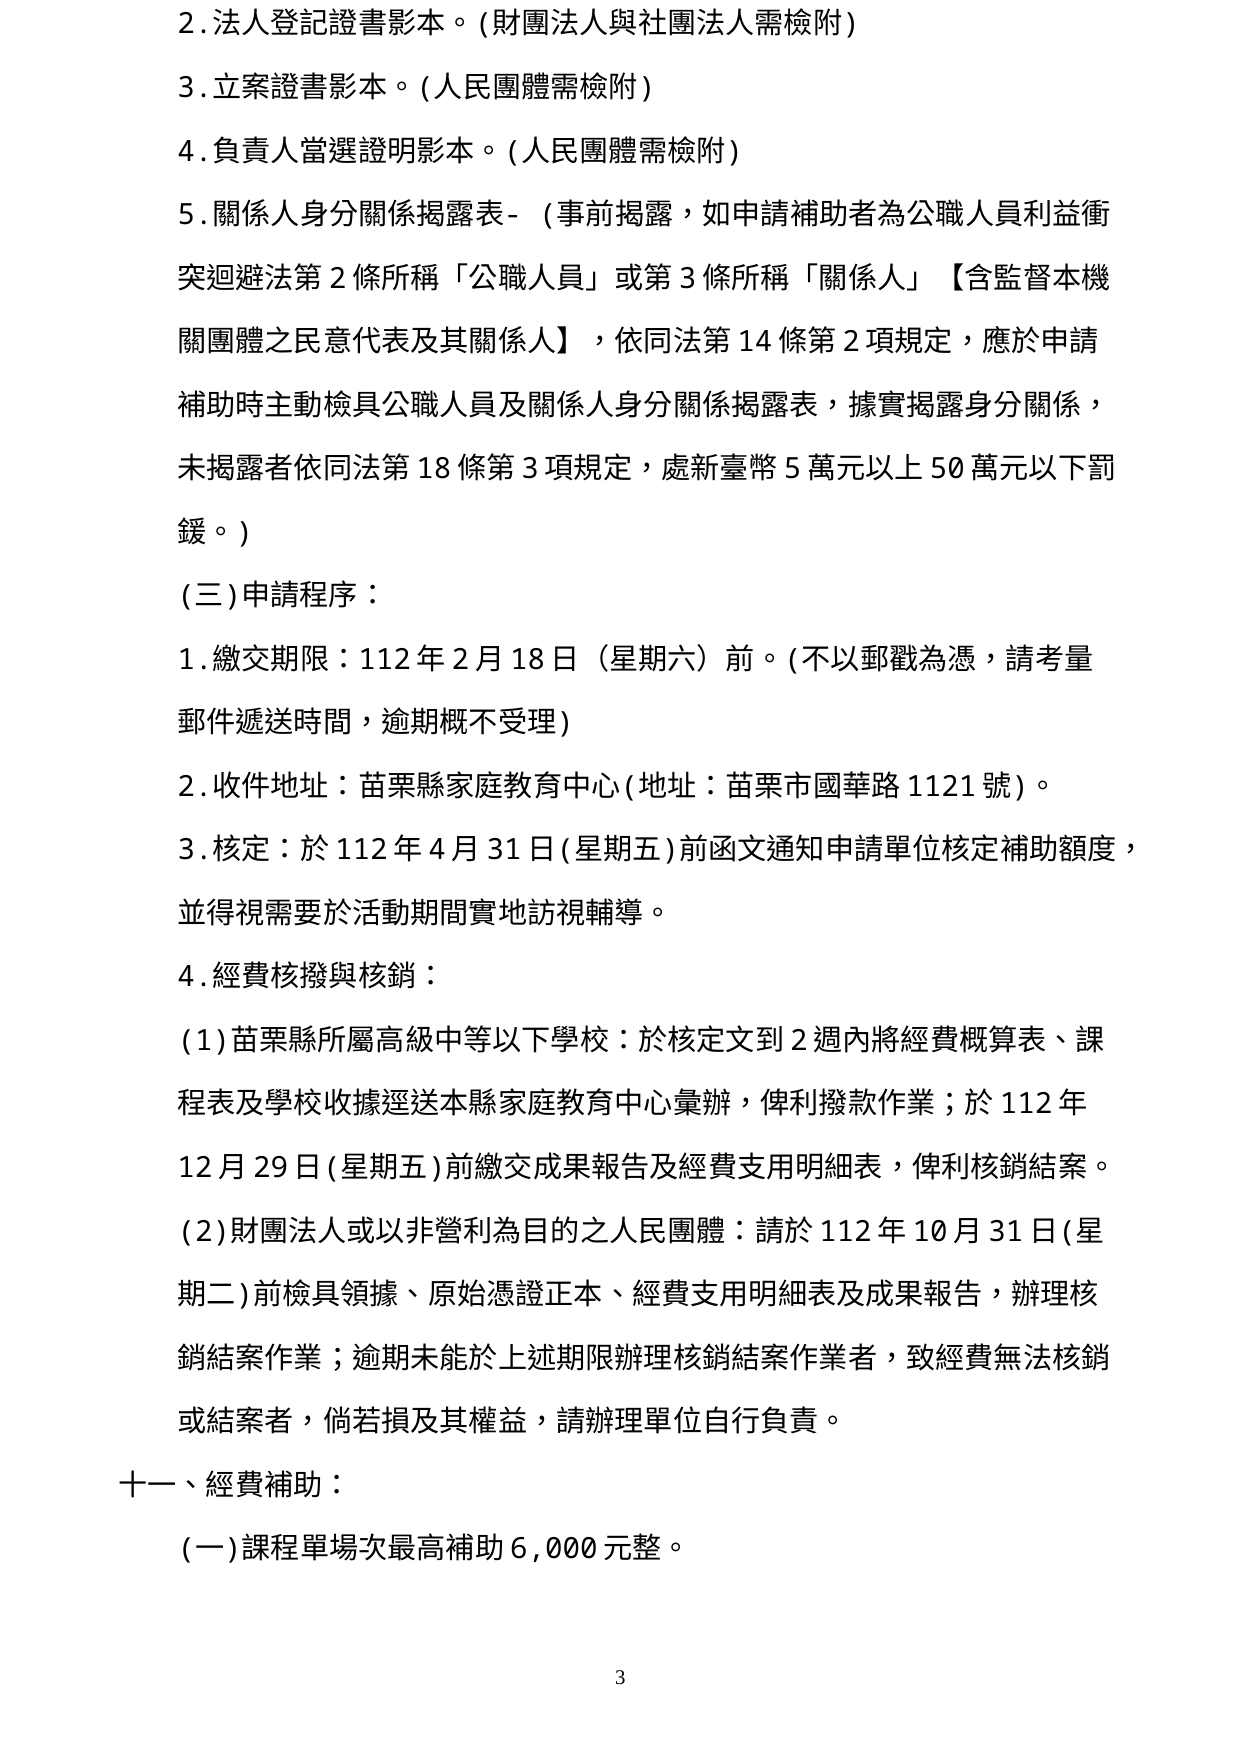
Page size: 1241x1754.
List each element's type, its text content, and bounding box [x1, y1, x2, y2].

list 3.立案證書影本。(人民團體需檢附) [118, 63, 1122, 106]
list 2.收件地址：苗栗縣家庭教育中心(地址：苗栗市國華路1121號)。 [118, 762, 1122, 805]
list (2)財團法人或以非營利為目的之人民團體：請於112年10月31日(星期二)前檢具領據、原始憑證正本、經費支用明細表及成果報告，辦理核銷結案作業；逾期未能於上述期限辦理核銷結案作業者，致經費無法核銷或結案者，倘若損及其權益，請辦理單位自行負責。 [177, 1207, 1122, 1440]
list (一)課程單場次最高補助6,000元整。 [177, 1524, 1122, 1567]
list (三)申請程序： [118, 572, 1122, 614]
list 2.法人登記證書影本。(財團法人與社團法人需檢附) [118, 0, 1122, 42]
list 4.負責人當選證明影本。(人民團體需檢附) [118, 127, 1122, 169]
list 1.繳交期限：112年2月18日（星期六）前。(不以郵戳為憑，請考量郵件遞送時間，逾期概不受理) [177, 635, 1122, 741]
list 5.關係人身分關係揭露表- (事前揭露，如申請補助者為公職人員利益衝突迴避法第2條所稱「公職人員」或第3條所稱「關係人」【含監督本機關團體之民意代表及其關係人】，依同法第14條第2項規定，應於申請補助時主動檢具公職人員及關係人身分關係揭露表，據實揭露身分關係，未揭露者依同法第18條第3項規定，處新臺幣5萬元以上50萬元以下罰鍰。) [177, 191, 1122, 551]
list 4.經費核撥與核銷： [118, 953, 1122, 995]
list (1)苗栗縣所屬高級中等以下學校：於核定文到2週內將經費概算表、課程表及學校收據逕送本縣家庭教育中心彙辦，俾利撥款作業；於112年12月29日(星期五)前繳交成果報告及經費支用明細表，俾利核銷結案。 [177, 1016, 1122, 1186]
list 十一、經費補助： [118, 1461, 1122, 1503]
list 3.核定：於112年4月31日(星期五)前函文通知申請單位核定補助額度，並得視需要於活動期間實地訪視輔導。 [177, 826, 1122, 932]
